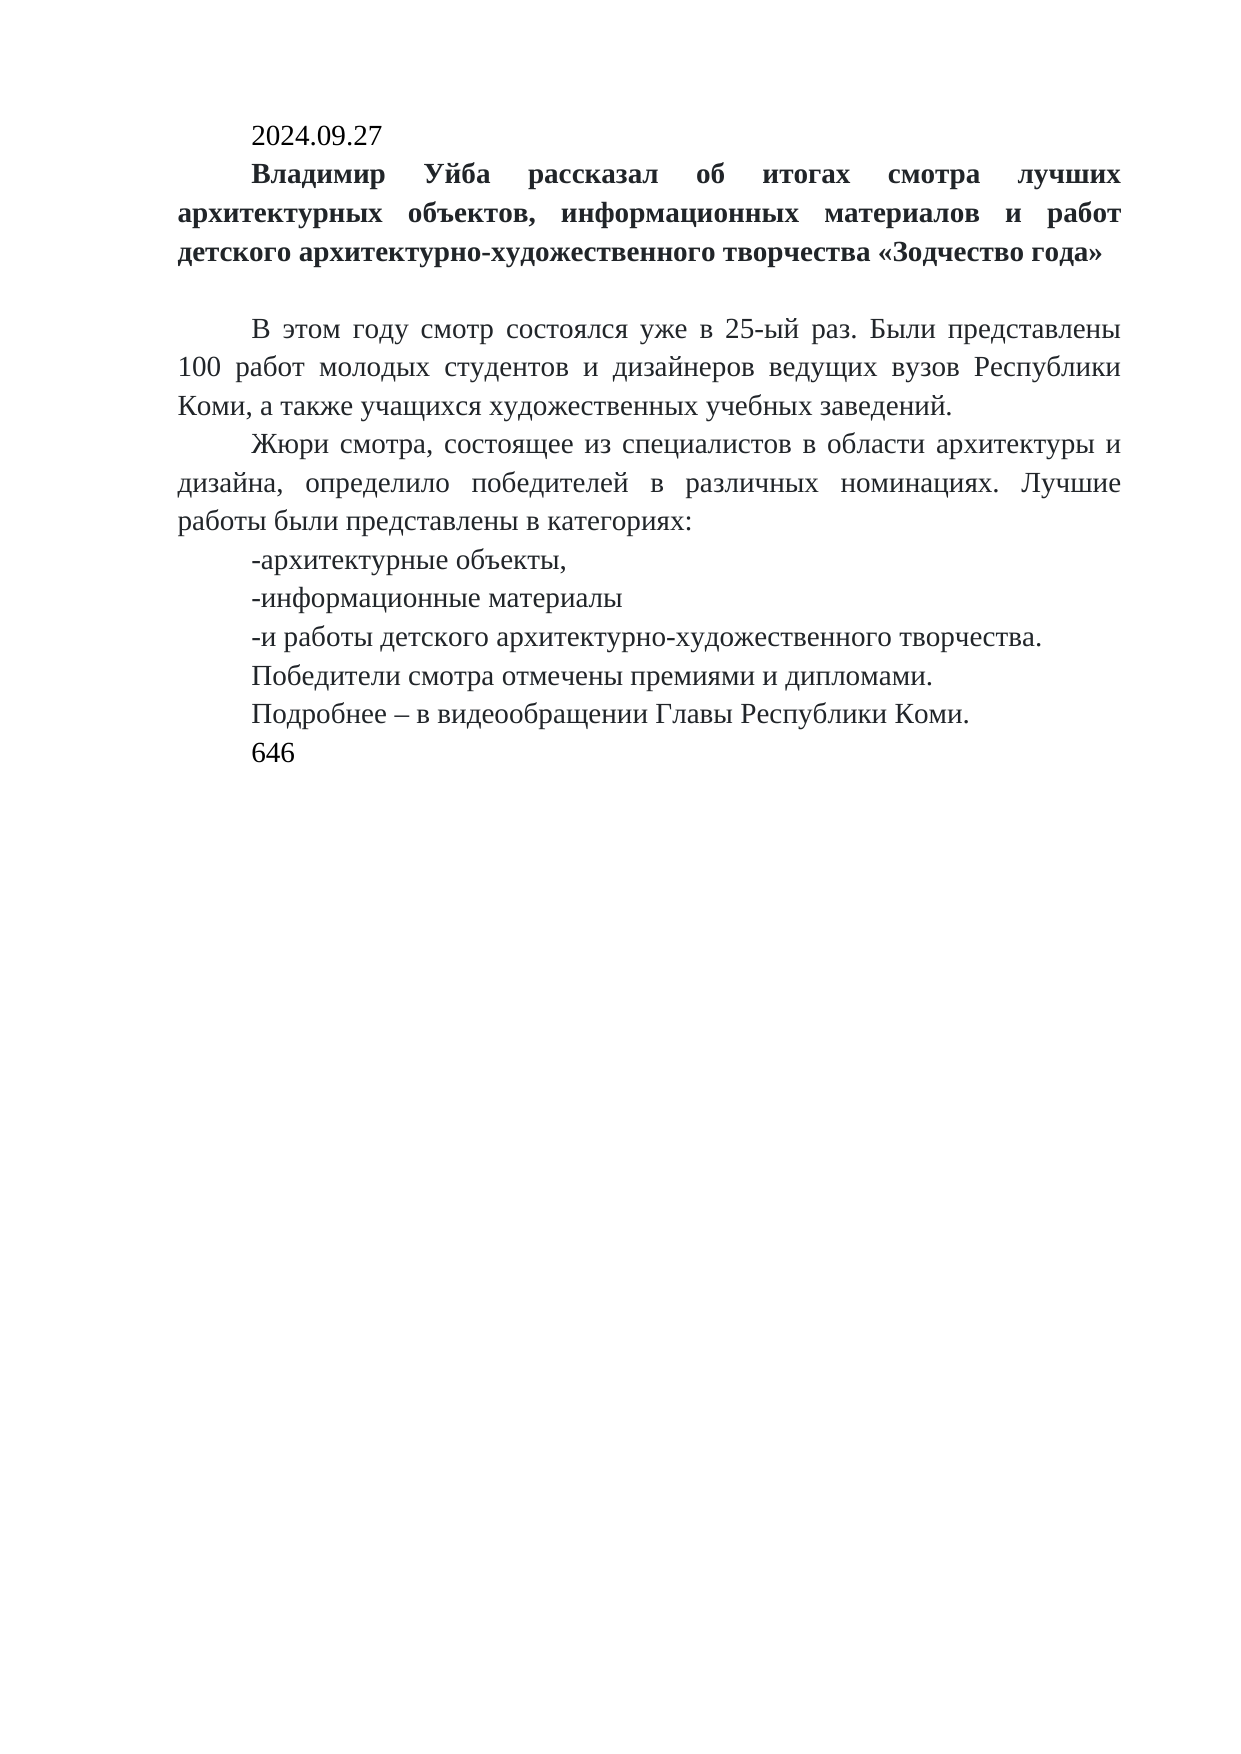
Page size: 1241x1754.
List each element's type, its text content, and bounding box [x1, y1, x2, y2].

text -и работы детского архитектурно-художественного творчества. [177, 619, 1122, 653]
text -архитектурные объекты, [177, 542, 1122, 576]
text Победители смотра отмечены премиями и дипломами. [177, 658, 1122, 691]
text 2024.09.27 [177, 118, 1122, 152]
subtitle Владимир Уйба рассказал об итогах смотра лучших архитектурных объектов, информационных материалов и работ детского архитектурно-художественного творчества «Зодчество года» [177, 157, 1122, 267]
text -информационные материалы [177, 581, 1122, 614]
text В этом году смотр состоялся уже в 25-ый раз. Были представлены 100 работ молодых студентов и дизайнеров ведущих вузов Республики Коми, а также учащихся художественных учебных заведений. [177, 311, 1122, 421]
text 646 [177, 735, 1122, 768]
text Жюри смотра, состоящее из специалистов в области архитектуры и дизайна, определило победителей в различных номинациях. Лучшие работы были представлены в категориях: [177, 426, 1122, 537]
text Подробнее – в видеообращении Главы Республики Коми. [177, 696, 1122, 730]
